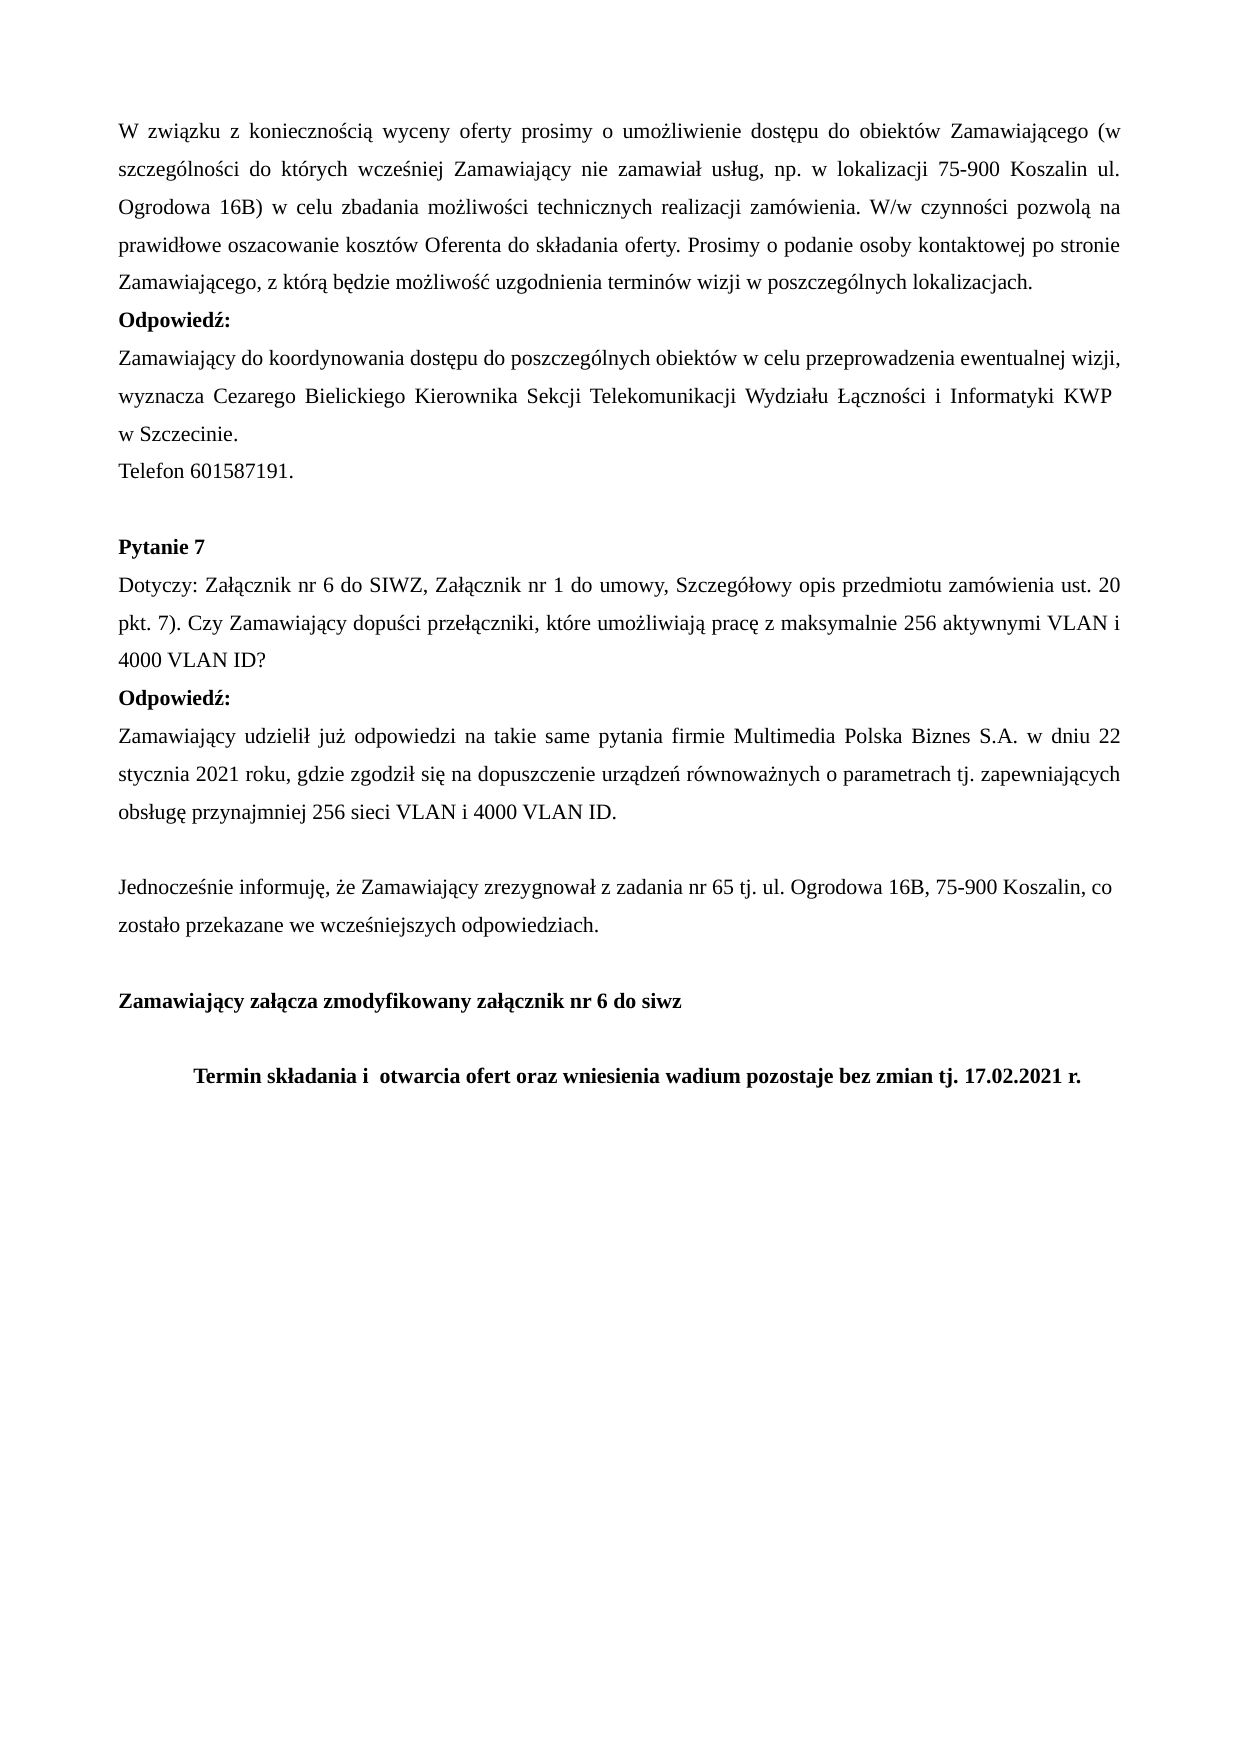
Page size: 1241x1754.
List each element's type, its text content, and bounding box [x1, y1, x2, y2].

text Termin składania i otwarcia ofert oraz wniesienia wadium pozostaje bez zmian tj. 17.02.2021 r. [118, 1063, 1122, 1089]
text Zamawiający do koordynowania dostępu do poszczególnych obiektów w celu przeprowadzenia ewentualnej wizji, wyznacza Cezarego Bielickiego Kierownika Sekcji Telekomunikacji Wydziału Łączności i Informatyki KWP w Szczecinie. [118, 345, 1122, 446]
text Zamawiający udzielił już odpowiedzi na takie same pytania firmie Multimedia Polska Biznes S.A. w dniu 22 stycznia 2021 roku, gdzie zgodził się na dopuszczenie urządzeń równoważnych o parametrach tj. zapewniających obsługę przynajmniej 256 sieci VLAN i 4000 VLAN ID. [118, 723, 1122, 824]
text Dotyczy: Załącznik nr 6 do SIWZ, Załącznik nr 1 do umowy, Szczegółowy opis przedmiotu zamówienia ust. 20 pkt. 7). Czy Zamawiający dopuści przełączniki, które umożliwiają pracę z maksymalnie 256 aktywnymi VLAN i 4000 VLAN ID? [118, 572, 1122, 673]
text Odpowiedź: [118, 685, 1122, 711]
text Pytanie 7 [118, 534, 1122, 559]
text Telefon 601587191. [118, 458, 1122, 484]
text W związku z koniecznością wyceny oferty prosimy o umożliwienie dostępu do obiektów Zamawiającego (w szczególności do których wcześniej Zamawiający nie zamawiał usług, np. w lokalizacji 75-900 Koszalin ul. Ogrodowa 16B) w celu zbadania możliwości technicznych realizacji zamówienia. W/w czynności pozwolą na prawidłowe oszacowanie kosztów Oferenta do składania oferty. Prosimy o podanie osoby kontaktowej po stronie Zamawiającego, z którą będzie możliwość uzgodnienia terminów wizji w poszczególnych lokalizacjach. [118, 118, 1122, 294]
text Jednocześnie informuję, że Zamawiający zrezygnował z zadania nr 65 tj. ul. Ogrodowa 16B, 75-900 Koszalin, co zostało przekazane we wcześniejszych odpowiedziach. [118, 874, 1122, 937]
text Odpowiedź: [118, 307, 1122, 332]
text Zamawiający załącza zmodyfikowany załącznik nr 6 do siwz [118, 988, 1122, 1013]
